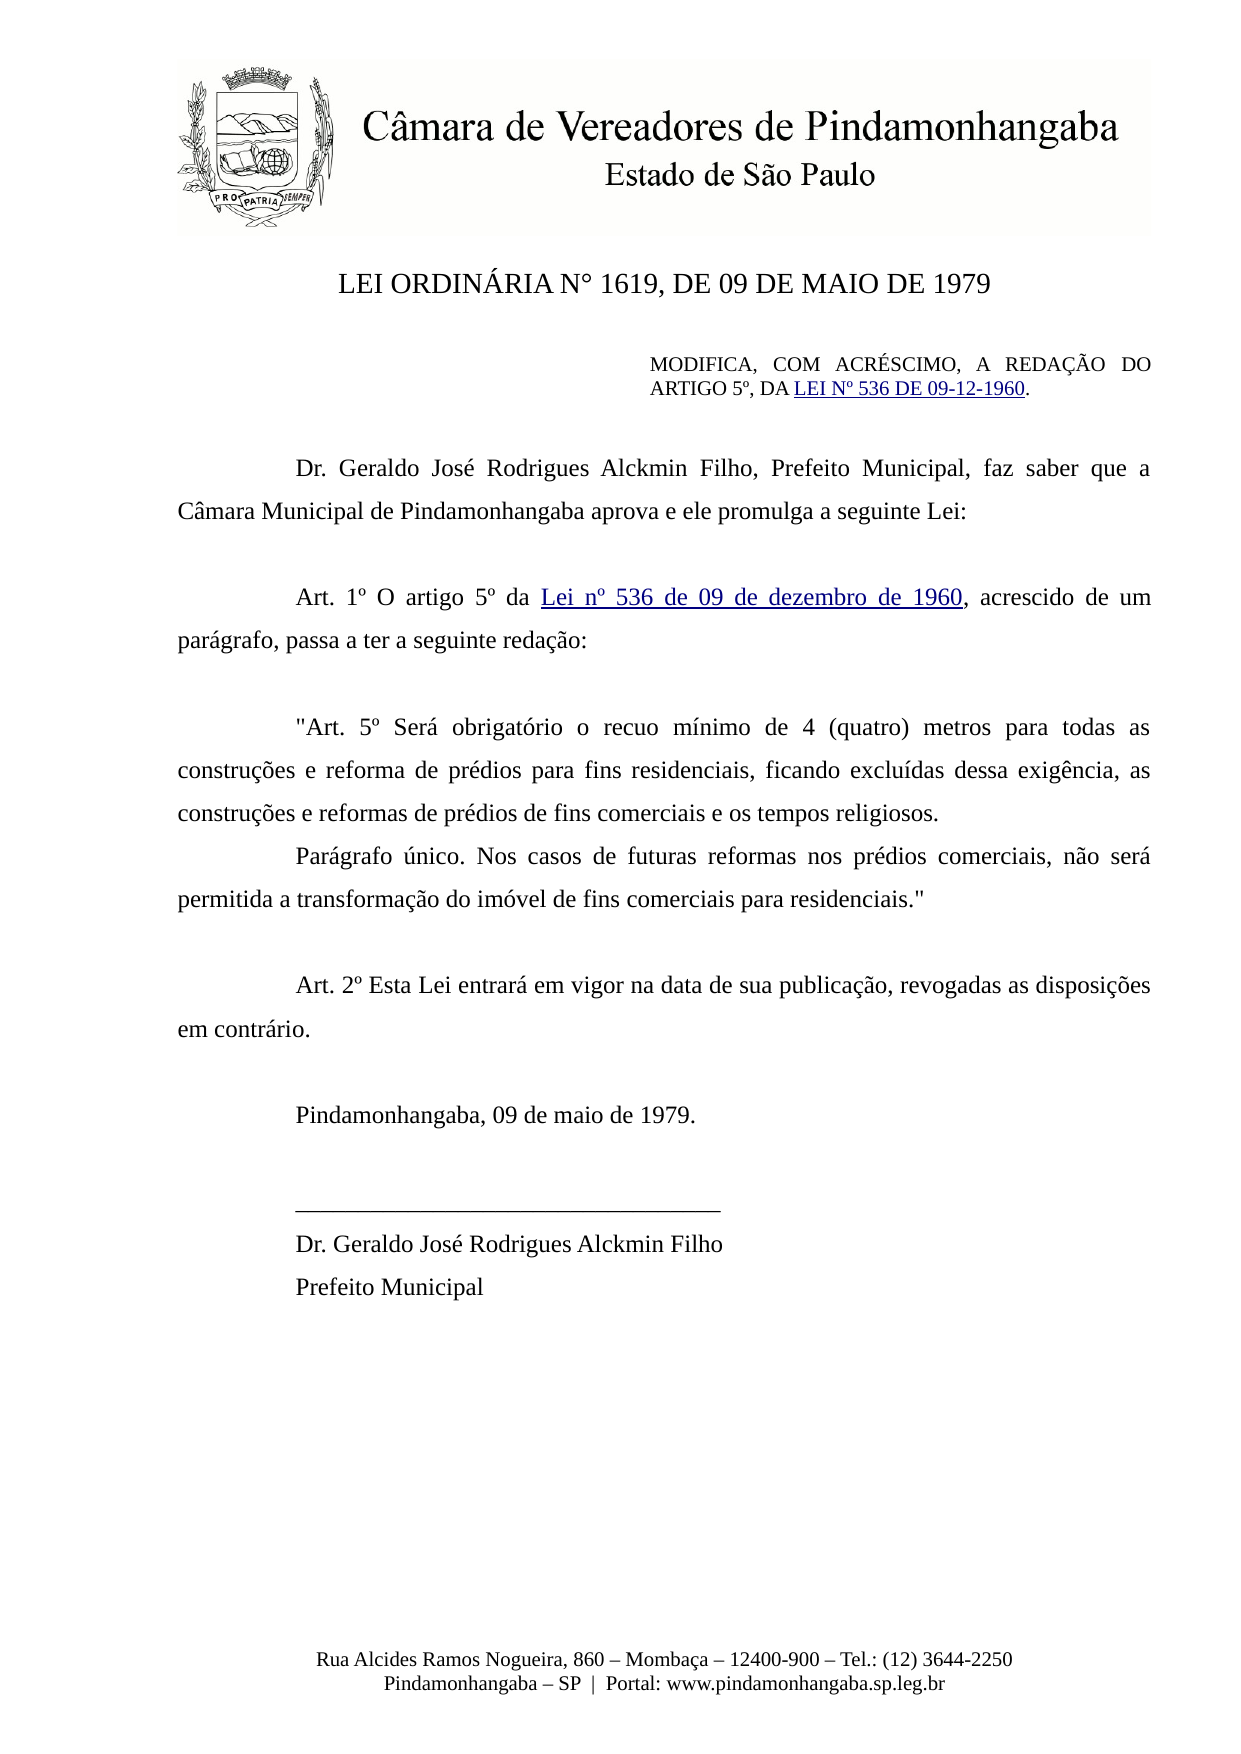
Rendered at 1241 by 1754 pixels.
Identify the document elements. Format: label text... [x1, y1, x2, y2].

picture [177, 59, 1152, 236]
text Parágrafo único. Nos casos de futuras reformas nos prédios comerciais, não será permitida a transformação do imóvel de fins comerciais para residenciais." [177, 841, 1152, 913]
text MODIFICA, COM ACRÉSCIMO, A REDAÇÃO DO ARTIGO 5º, DA LEI Nº 536 DE 09-12-1960. [649, 352, 1152, 400]
text Art. 1º O artigo 5º da Lei nº 536 de 09 de dezembro de 1960, acrescido de um parágrafo, passa a ter a seguinte redação: [177, 582, 1152, 654]
text Prefeito Municipal [177, 1272, 1152, 1301]
text "Art. 5º Será obrigatório o recuo mínimo de 4 (quatro) metros para todas as construções e reforma de prédios para fins residenciais, ficando excluídas dessa exigência, as construções e reformas de prédios de fins comerciais e os tempos religiosos. [177, 712, 1152, 827]
text Pindamonhangaba, 09 de maio de 1979. [177, 1100, 1152, 1129]
text __________________________________ [177, 1186, 1152, 1215]
text LEI ORDINÁRIA N° 1619, de 09 de maio de 1979 [177, 266, 1152, 299]
text Dr. Geraldo José Rodrigues Alckmin Filho [177, 1229, 1152, 1258]
text Dr. Geraldo José Rodrigues Alckmin Filho, Prefeito Municipal, faz saber que a Câmara Municipal de Pindamonhangaba aprova e ele promulga a seguinte Lei: [177, 453, 1152, 525]
text Art. 2º Esta Lei entrará em vigor na data de sua publicação, revogadas as disposições em contrário. [177, 971, 1152, 1042]
